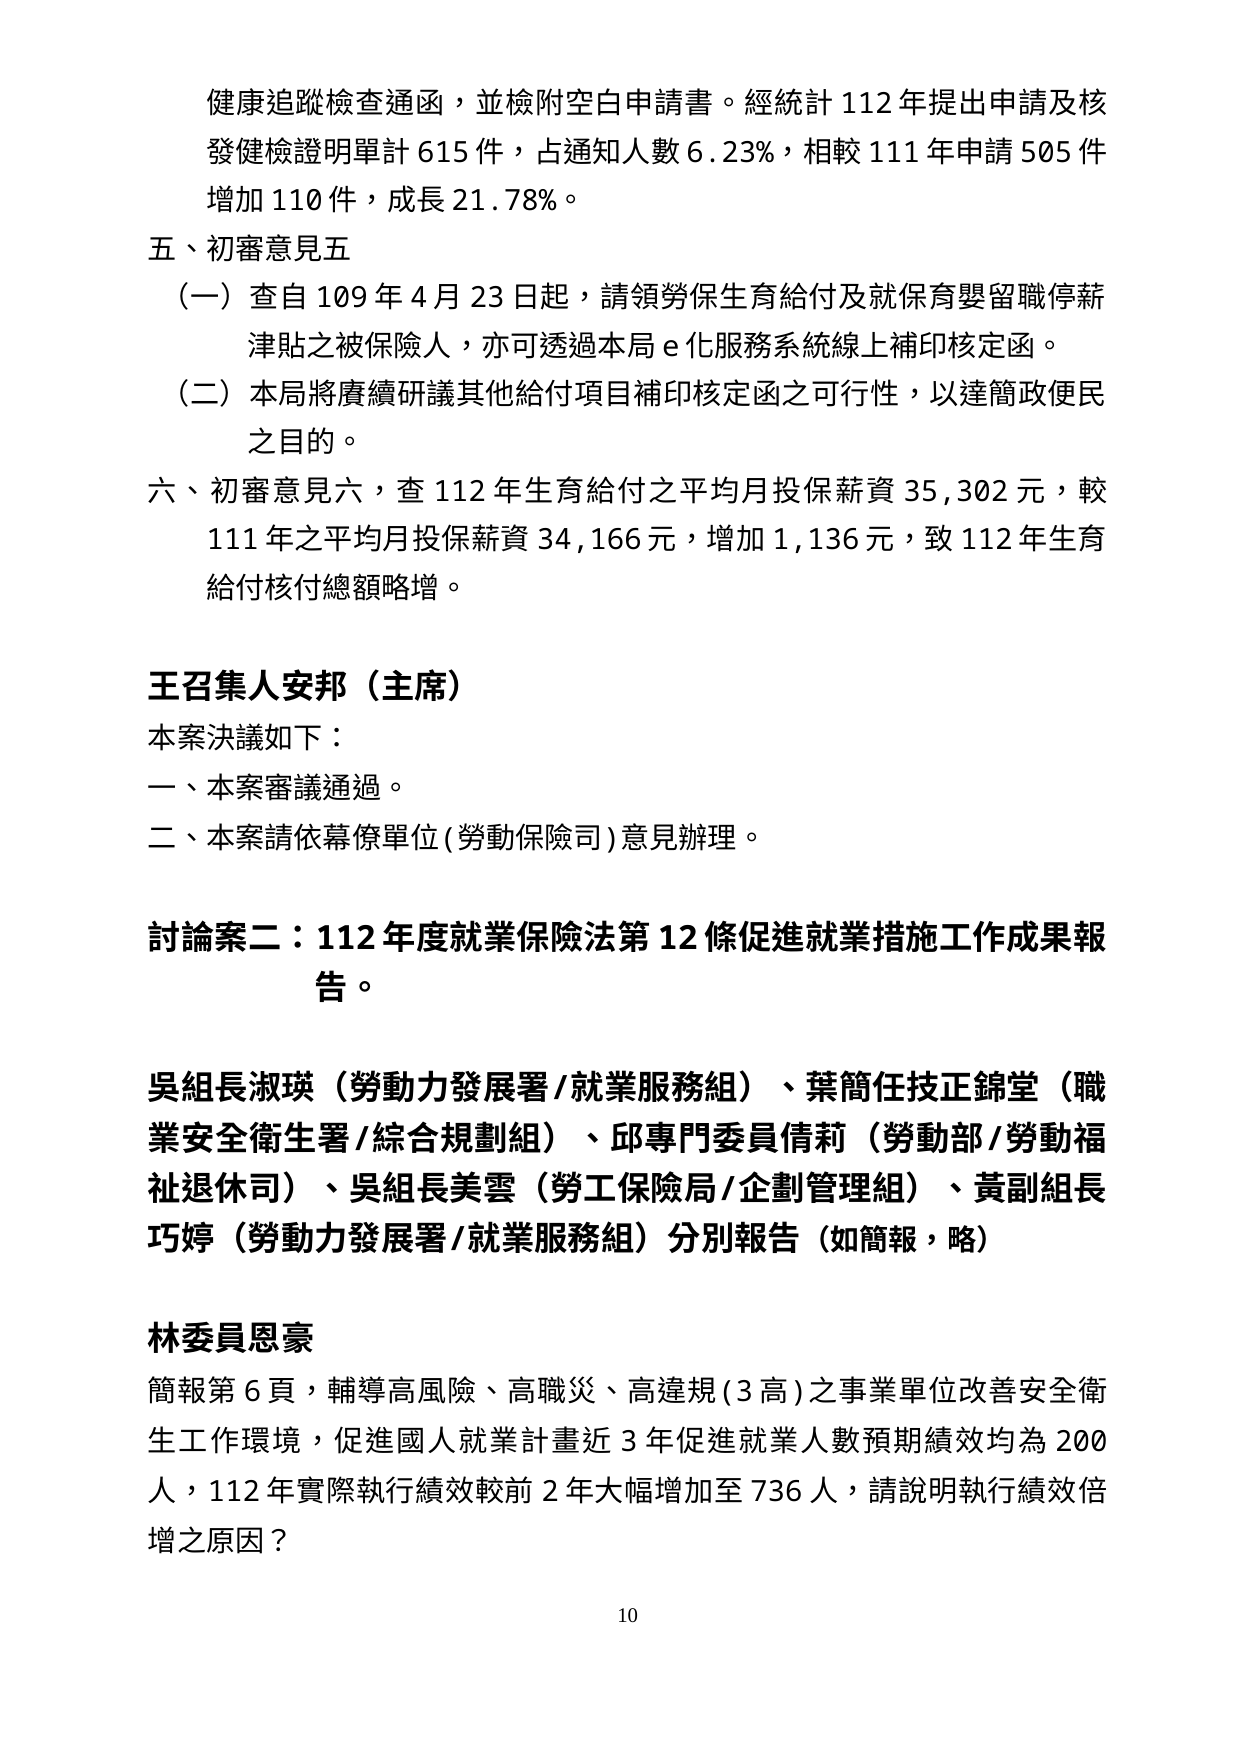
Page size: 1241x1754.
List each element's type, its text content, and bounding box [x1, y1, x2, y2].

text 簡報第6頁，輔導高風險、高職災、高違規(3高)之事業單位改善安全衛生工作環境，促進國人就業計畫近3年促進就業人數預期績效均為200人，112年實際執行績效較前2年大幅增加至736人，請說明執行績效倍增之原因？ [148, 1361, 1107, 1562]
text 討論案二：112年度就業保險法第12條促進就業措施工作成果報告。 [148, 909, 1107, 1009]
text 林委員恩豪 [148, 1311, 1107, 1361]
text 五、初審意見五 [148, 220, 1107, 269]
text 本案決議如下： [148, 708, 1107, 758]
text （一）查自109年4月23日起，請領勞保生育給付及就保育嬰留職停薪津貼之被保險人，亦可透過本局e化服務系統線上補印核定函。 [160, 269, 1107, 366]
text 二、本案請依幕僚單位(勞動保險司)意見辦理。 [148, 809, 1107, 859]
text 一、本案審議通過。 [148, 758, 1107, 809]
text 吳組長淑瑛（勞動力發展署/就業服務組）、葉簡任技正錦堂（職業安全衛生署/綜合規劃組）、邱專門委員倩莉（勞動部/勞動福祉退休司）、吳組長美雲（勞工保險局/企劃管理組）、黃副組長巧婷（勞動力發展署/就業服務組）分別報告（如簡報，略） [148, 1060, 1107, 1261]
text 王召集人安邦（主席） [148, 658, 1107, 708]
text （二）本局將賡續研議其他給付項目補印核定函之可行性，以達簡政便民之目的。 [160, 366, 1107, 462]
text 六、初審意見六，查112年生育給付之平均月投保薪資35,302元，較111年之平均月投保薪資34,166元，增加1,136元，致112年生育給付核付總額略增。 [148, 462, 1107, 608]
text 健康追蹤檢查通函，並檢附空白申請書。經統計112年提出申請及核發健檢證明單計615件，占通知人數6.23%，相較111年申請505件增加110件，成長21.78%。 [148, 75, 1107, 220]
